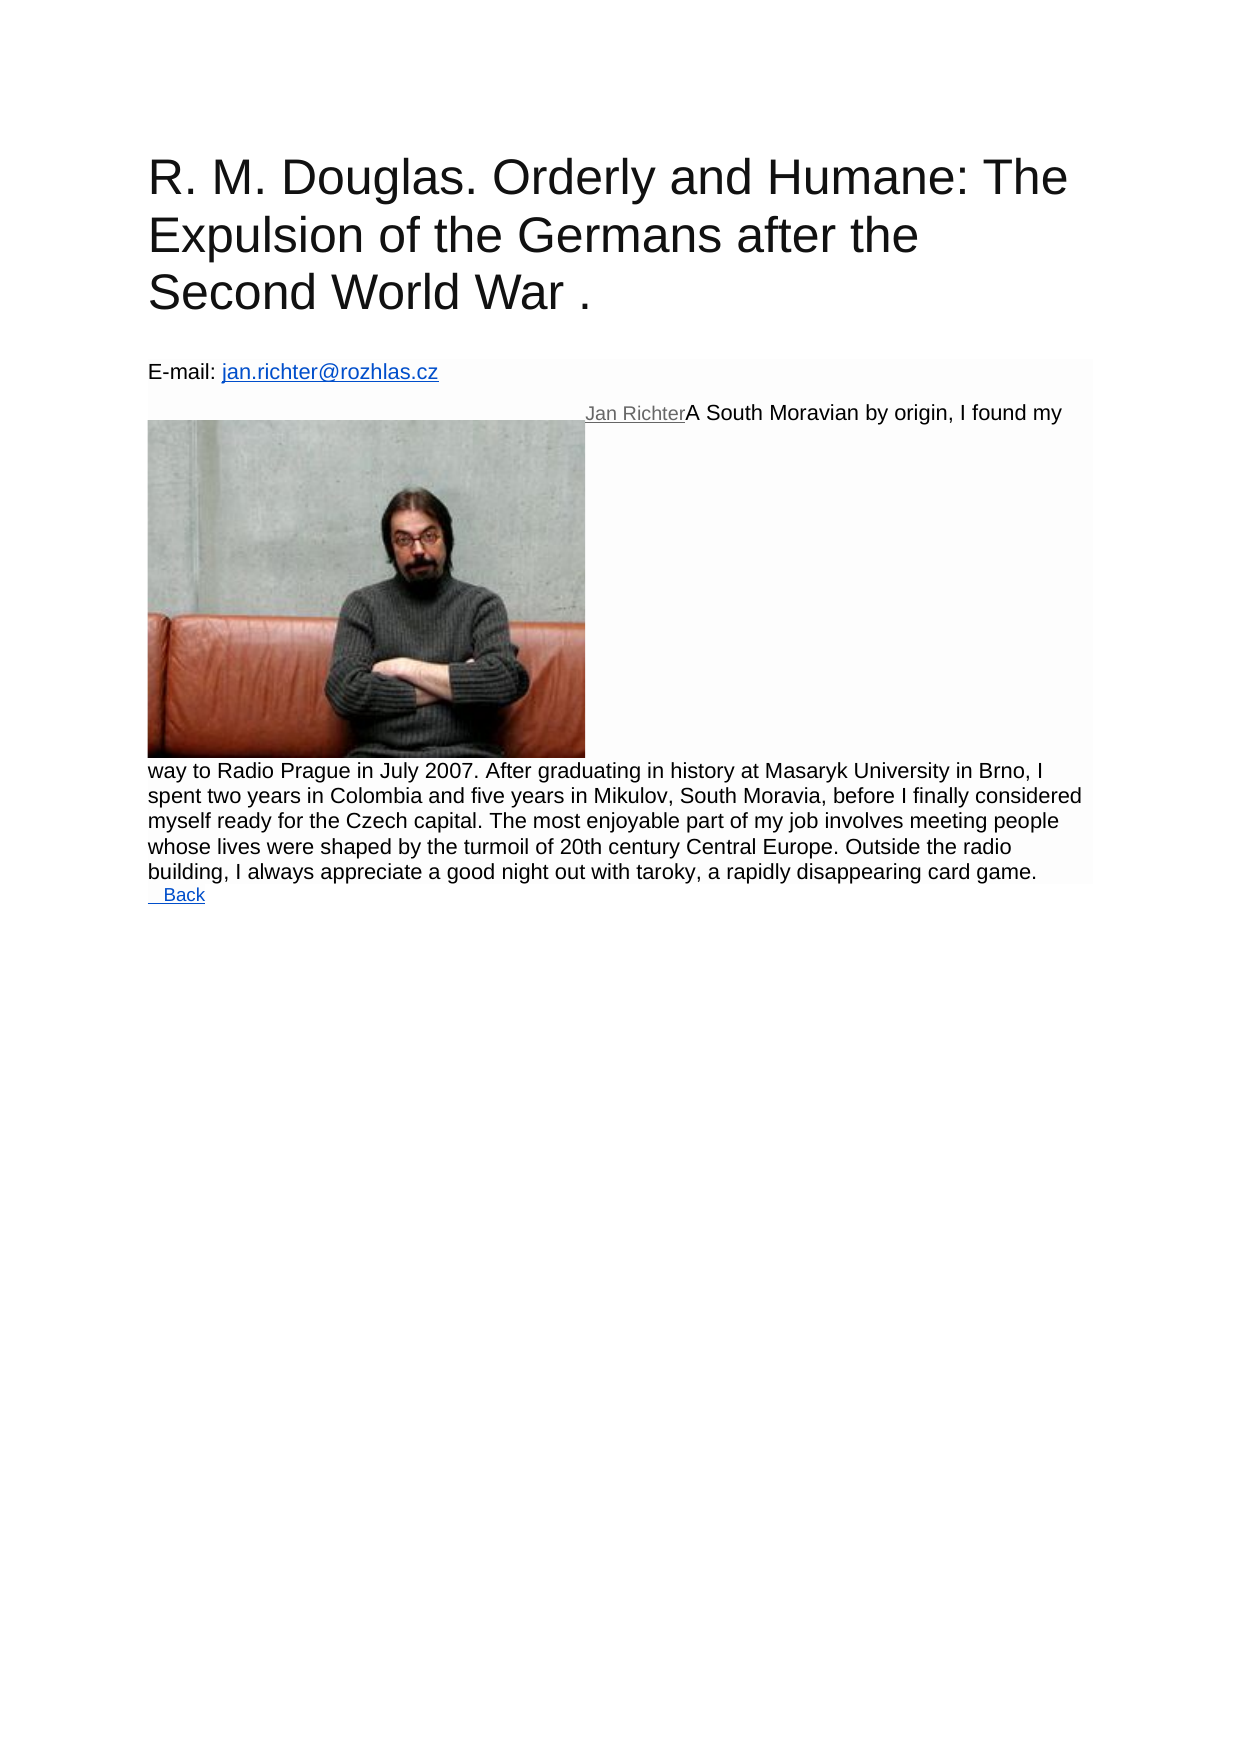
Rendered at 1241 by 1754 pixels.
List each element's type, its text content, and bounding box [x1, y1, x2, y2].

text Back [148, 884, 1093, 906]
text Jan RichterA South Moravian by origin, I found my way to Radio Prague in July 2007. After graduating in history at Masaryk University in Brno, I spent two years in Colombia and five years in Mikulov, South Moravia, before I finally considered myself ready for the Czech capital. The most enjoyable part of my job involves meeting people whose lives were shaped by the turmoil of 20th century Central Europe. Outside the radio building, I always appreciate a good night out with taroky, a rapidly disappearing card game. [148, 400, 1093, 884]
subtitle R. M. Douglas. Orderly and Humane: The Expulsion of the Germans after the Second World War . [148, 148, 1093, 320]
text E-mail: jan.richter@rozhlas.cz [148, 359, 1093, 384]
